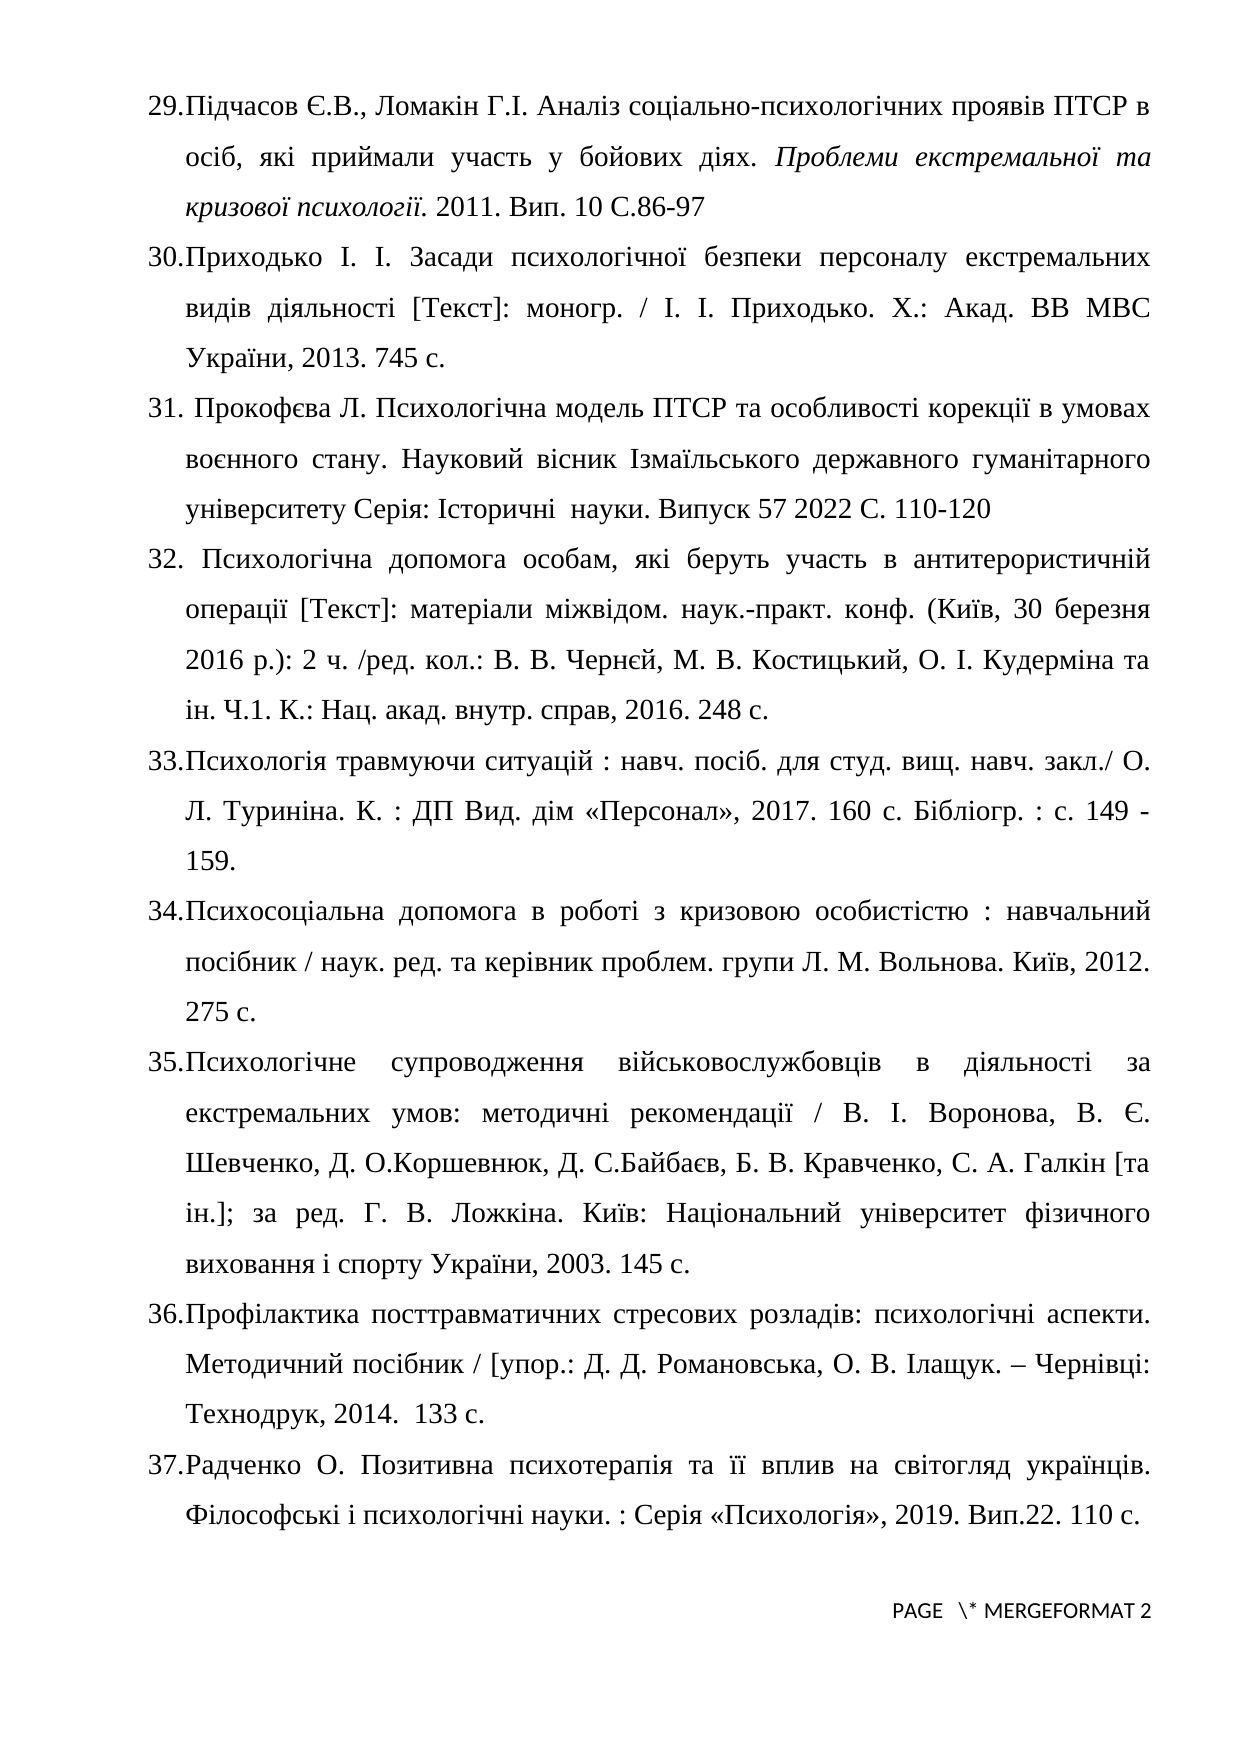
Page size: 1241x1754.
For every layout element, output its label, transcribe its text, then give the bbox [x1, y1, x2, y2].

subtitle Профілактика посттравматичних стресових розладів: психологічні аспекти. Методичний посібник / [упор.: Д. Д. Романовська, О. В. Ілащук. – Чернівці: Технодрук, 2014. 133 с. [148, 1296, 1152, 1430]
subtitle Психологія травмуючи ситуацій : навч. посіб. для студ. вищ. навч. закл./ О. Л. Туриніна. К. : ДП Вид. дім «Персонал», 2017. 160 с. Бібліогр. : с. 149 - 159. [148, 743, 1152, 877]
subtitle Радченко О. Позитивна психотерапія та її вплив на світогляд українців. Філософські і психологічні науки. : Серія «Психологія», 2019. Вип.22. 110 с. [148, 1447, 1152, 1531]
list Прокофєва Л. Психологічна модель ПТСР та особливості корекції в умовах воєнного стану. Науковий вісник Ізмаїльського державного гуманітарного університету Серія: Історичні науки. Випуск 57 2022 С. 110-120 [148, 390, 1152, 524]
list Приходько І. І. Засади психологічної безпеки персоналу екстремальних видів діяльності [Текст]: моногр. / І. І. Приходько. Х.: Акад. ВВ МВС України, 2013. 745 с. [148, 239, 1152, 374]
subtitle Психологічне супроводження військовослужбовців в діяльності за екстремальних умов: методичні рекомендації / В. І. Воронова, В. Є. Шевченко, Д. О.Коршевнюк, Д. С.Байбаєв, Б. В. Кравченко, С. А. Галкін [та ін.]; за ред. Г. В. Ложкіна. Київ: Національний університет фізичного виховання і спорту України, 2003. 145 с. [148, 1044, 1152, 1279]
subtitle Психологічна допомога особам, які беруть участь в антитерористичній операції [Текст]: матеріали міжвідом. наук.-практ. конф. (Київ, 30 березня 2016 р.): 2 ч. /ред. кол.: В. В. Чернєй, М. В. Костицький, О. І. Кудерміна та ін. Ч.1. К.: Нац. акад. внутр. справ, 2016. 248 с. [148, 541, 1152, 726]
subtitle Психосоціальна допомога в роботі з кризовою особистістю : навчальний посібник / наук. ред. та керівник проблем. групи Л. М. Вольнова. Київ, 2012. 275 с. [148, 893, 1152, 1028]
list Підчасов Є.В., Ломакін Г.І. Аналіз соціально-психологічних проявів ПТСР в осіб, які приймали участь у бойових діях. Проблеми екстремальної та кризової психології. 2011. Вип. 10 С.86-97 [148, 88, 1152, 223]
